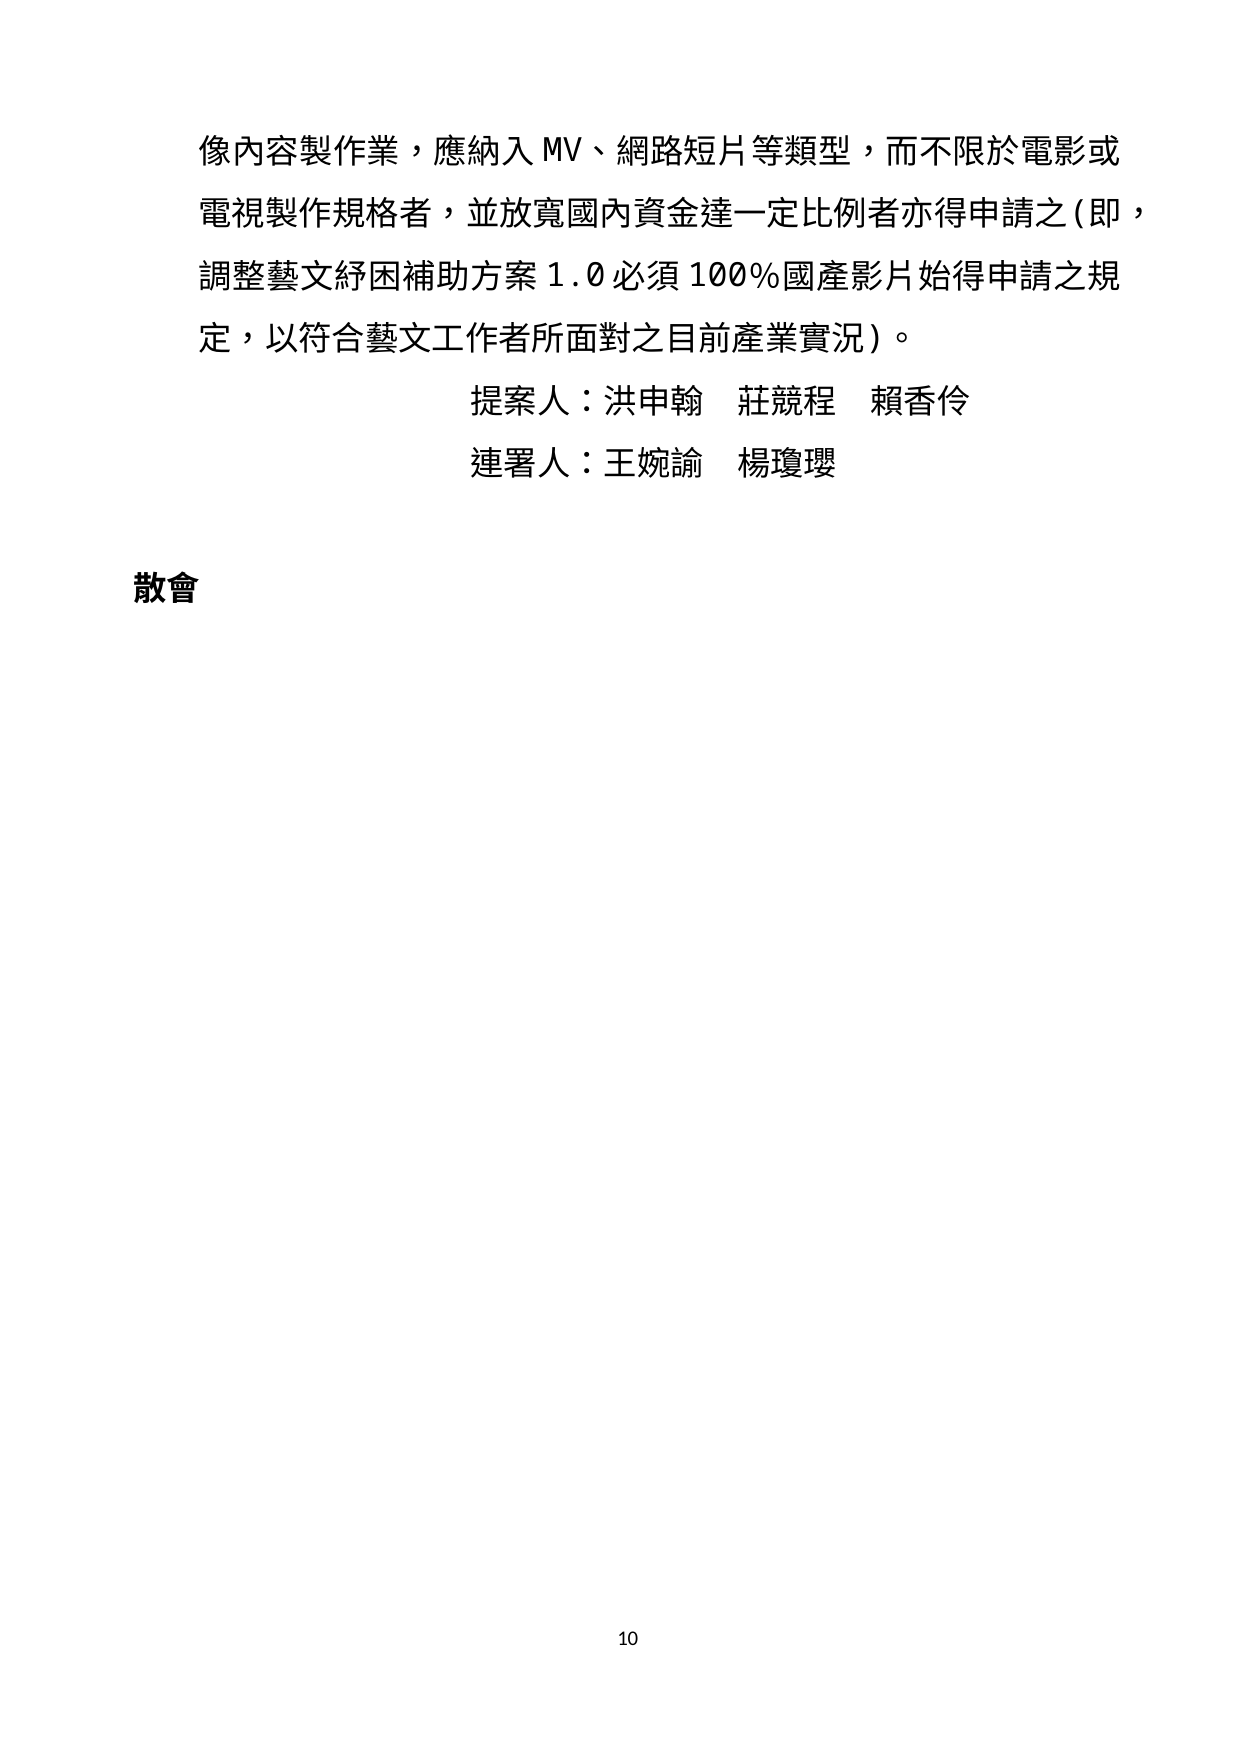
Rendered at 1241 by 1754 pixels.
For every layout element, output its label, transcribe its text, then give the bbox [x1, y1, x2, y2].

text 六、為確保文化部於行政院「第二階段擴大紓困振興方案」中，所提列之「藝文紓困補助方案2.0」能符合產業現況、確實補助受疫情衝擊之自營工作者，爰請文化部具體評估下列方案之可行性，並於2週內向立法院社會福利及衛生環境委員會提出書面報告：(一)將未加入勞保，但能檢附從事相關工作證明之藝文工作者納入補助範圍；(二)放寬已加入勞保之藝文工作者之補助範圍，不限於投保第一級數(23,800元)者；(三)針對影像內容製作業，應納入MV、網路短片等類型，而不限於電影或電視製作規格者，並放寬國內資金達一定比例者亦得申請之(即，調整藝文紓困補助方案1.0必須100％國產影片始得申請之規定，以符合藝文工作者所面對之目前產業實況)。 [133, 107, 1122, 357]
text 連署人：王婉諭 楊瓊瓔 [470, 419, 1122, 482]
text 散會 [133, 544, 1122, 607]
text 提案人：洪申翰 莊競程 賴香伶 [470, 357, 1122, 419]
